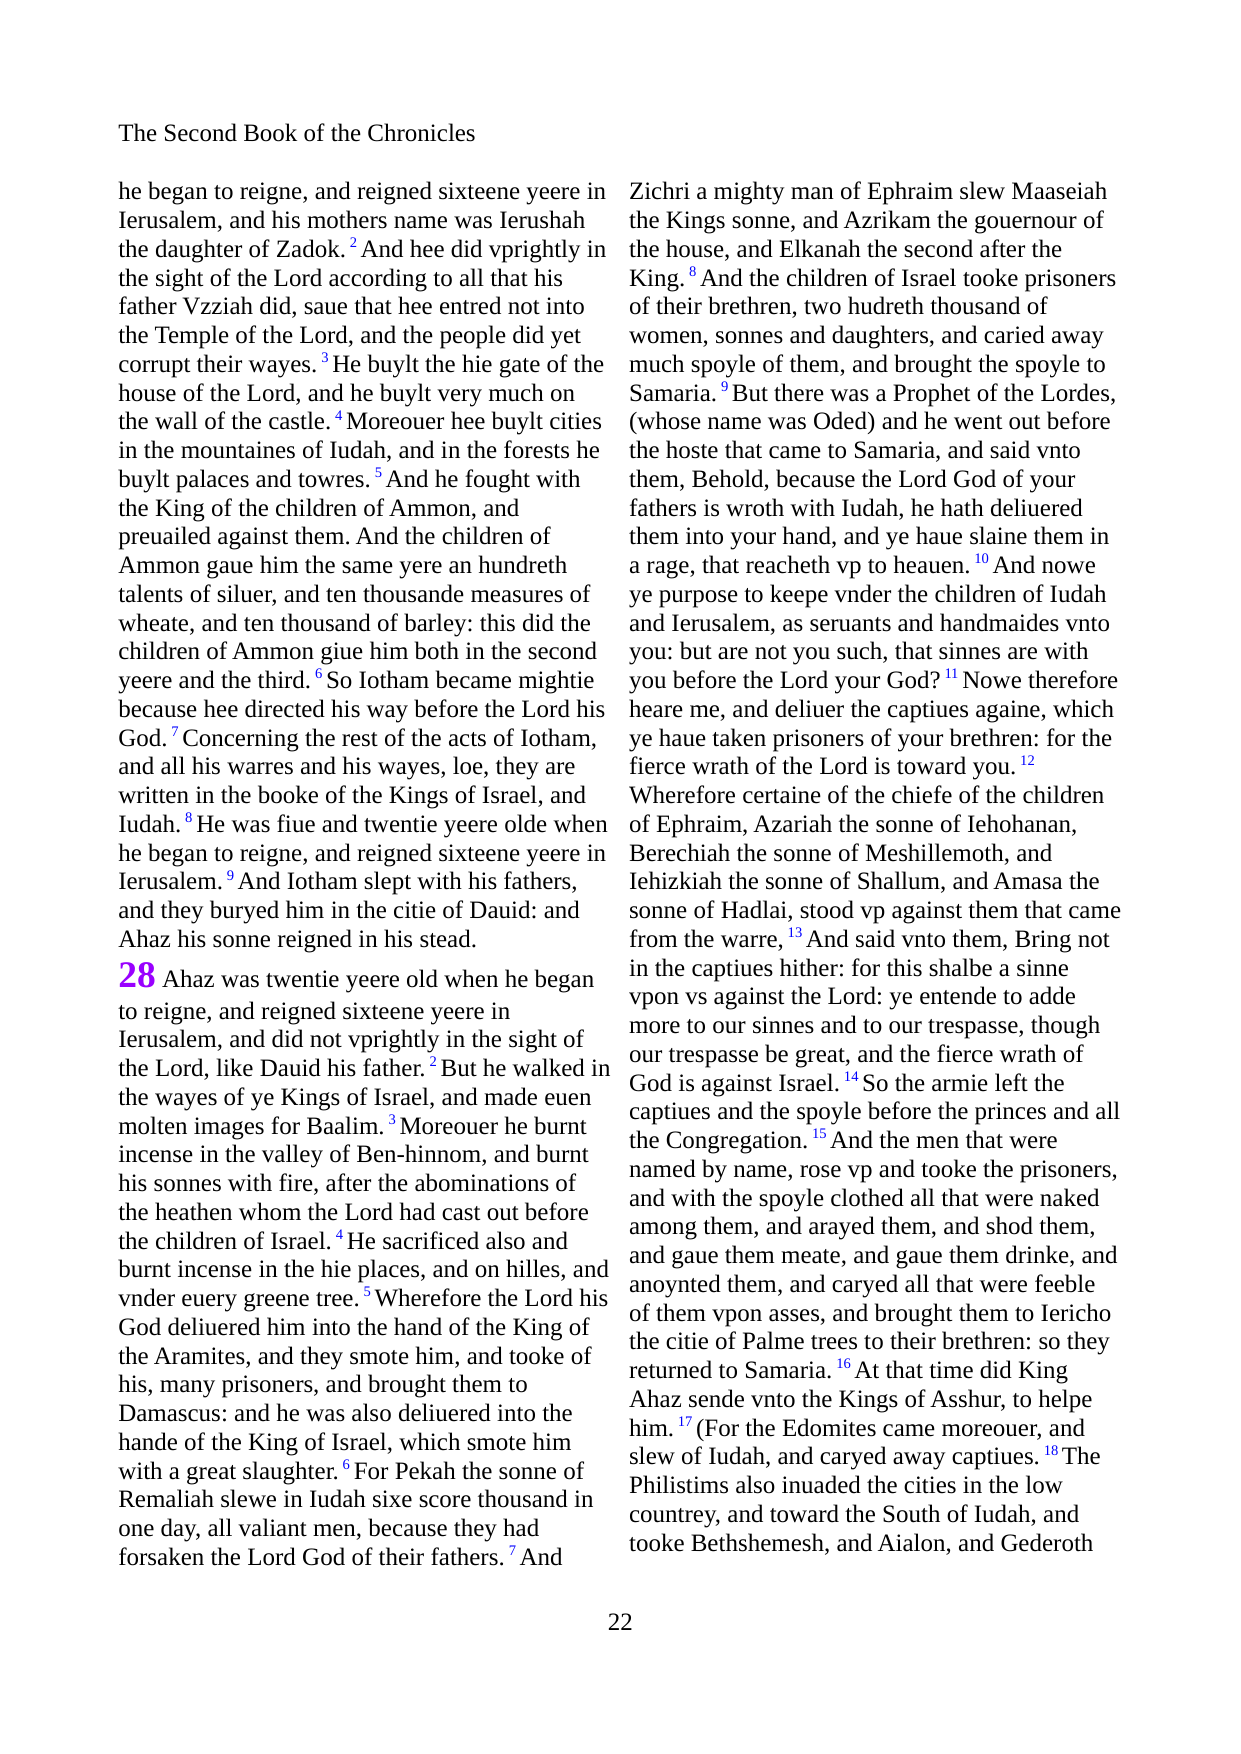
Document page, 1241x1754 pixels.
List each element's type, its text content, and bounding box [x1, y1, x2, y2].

text he began to reigne, and reigned sixteene yeere in Ierusalem, and his mothers name was Ierushah the daughter of Zadok. 2 And hee did vprightly in the sight of the Lord according to all that his father Vzziah did, saue that hee entred not into the Temple of the Lord, and the people did yet corrupt their wayes. 3 He buylt the hie gate of the house of the Lord, and he buylt very much on the wall of the castle. 4 Moreouer hee buylt cities in the mountaines of Iudah, and in the forests he buylt palaces and towres. 5 And he fought with the King of the children of Ammon, and preuailed against them. And the children of Ammon gaue him the same yere an hundreth talents of siluer, and ten thousande measures of wheate, and ten thousand of barley: this did the children of Ammon giue him both in the second yeere and the third. 6 So Iotham became mightie because hee directed his way before the Lord his God. 7 Concerning the rest of the acts of Iotham, and all his warres and his wayes, loe, they are written in the booke of the Kings of Israel, and Iudah. 8 He was fiue and twentie yeere olde when he began to reigne, and reigned sixteene yeere in Ierusalem. 9 And Iotham slept with his fathers, and they buryed him in the citie of Dauid: and Ahaz his sonne reigned in his stead. [118, 176, 611, 953]
text Zichri a mighty man of Ephraim slew Maaseiah the Kings sonne, and Azrikam the gouernour of the house, and Elkanah the second after the King. 8 And the children of Israel tooke prisoners of their brethren, two hudreth thousand of women, sonnes and daughters, and caried away much spoyle of them, and brought the spoyle to Samaria. 9 But there was a Prophet of the Lordes, (whose name was Oded) and he went out before the hoste that came to Samaria, and said vnto them, Behold, because the Lord God of your fathers is wroth with Iudah, he hath deliuered them into your hand, and ye haue slaine them in a rage, that reacheth vp to heauen. 10 And nowe ye purpose to keepe vnder the children of Iudah and Ierusalem, as seruants and handmaides vnto you: but are not you such, that sinnes are with you before the Lord your God? 11 Nowe therefore heare me, and deliuer the captiues againe, which ye haue taken prisoners of your brethren: for the fierce wrath of the Lord is toward you. 12 Wherefore certaine of the chiefe of the children of Ephraim, Azariah the sonne of Iehohanan, Berechiah the sonne of Meshillemoth, and Iehizkiah the sonne of Shallum, and Amasa the sonne of Hadlai, stood vp against them that came from the warre, 13 And said vnto them, Bring not in the captiues hither: for this shalbe a sinne vpon vs against the Lord: ye entende to adde more to our sinnes and to our trespasse, though our trespasse be great, and the fierce wrath of God is against Israel. 14 So the armie left the captiues and the spoyle before the princes and all the Congregation. 15 And the men that were named by name, rose vp and tooke the prisoners, and with the spoyle clothed all that were naked among them, and arayed them, and shod them, and gaue them meate, and gaue them drinke, and anoynted them, and caryed all that were feeble of them vpon asses, and brought them to Iericho the citie of Palme trees to their brethren: so they returned to Samaria. 16 At that time did King Ahaz sende vnto the Kings of Asshur, to helpe him. 17 (For the Edomites came moreouer, and slew of Iudah, and caryed away captiues. 18 The Philistims also inuaded the cities in the low countrey, and toward the South of Iudah, and tooke Bethshemesh, and Aialon, and Gederoth [629, 176, 1122, 1556]
text 28 Ahaz was twentie yeere old when he began to reigne, and reigned sixteene yeere in Ierusalem, and did not vprightly in the sight of the Lord, like Dauid his father. 2 But he walked in the wayes of ye Kings of Israel, and made euen molten images for Baalim. 3 Moreouer he burnt incense in the valley of Ben-hinnom, and burnt his sonnes with fire, after the abominations of the heathen whom the Lord had cast out before the children of Israel. 4 He sacrificed also and burnt incense in the hie places, and on hilles, and vnder euery greene tree. 5 Wherefore the Lord his God deliuered him into the hand of the King of the Aramites, and they smote him, and tooke of his, many prisoners, and brought them to Damascus: and he was also deliuered into the hande of the King of Israel, which smote him with a great slaughter. 6 For Pekah the sonne of Remaliah slewe in Iudah sixe score thousand in one day, all valiant men, because they had forsaken the Lord God of their fathers. 7 And [118, 953, 611, 1571]
